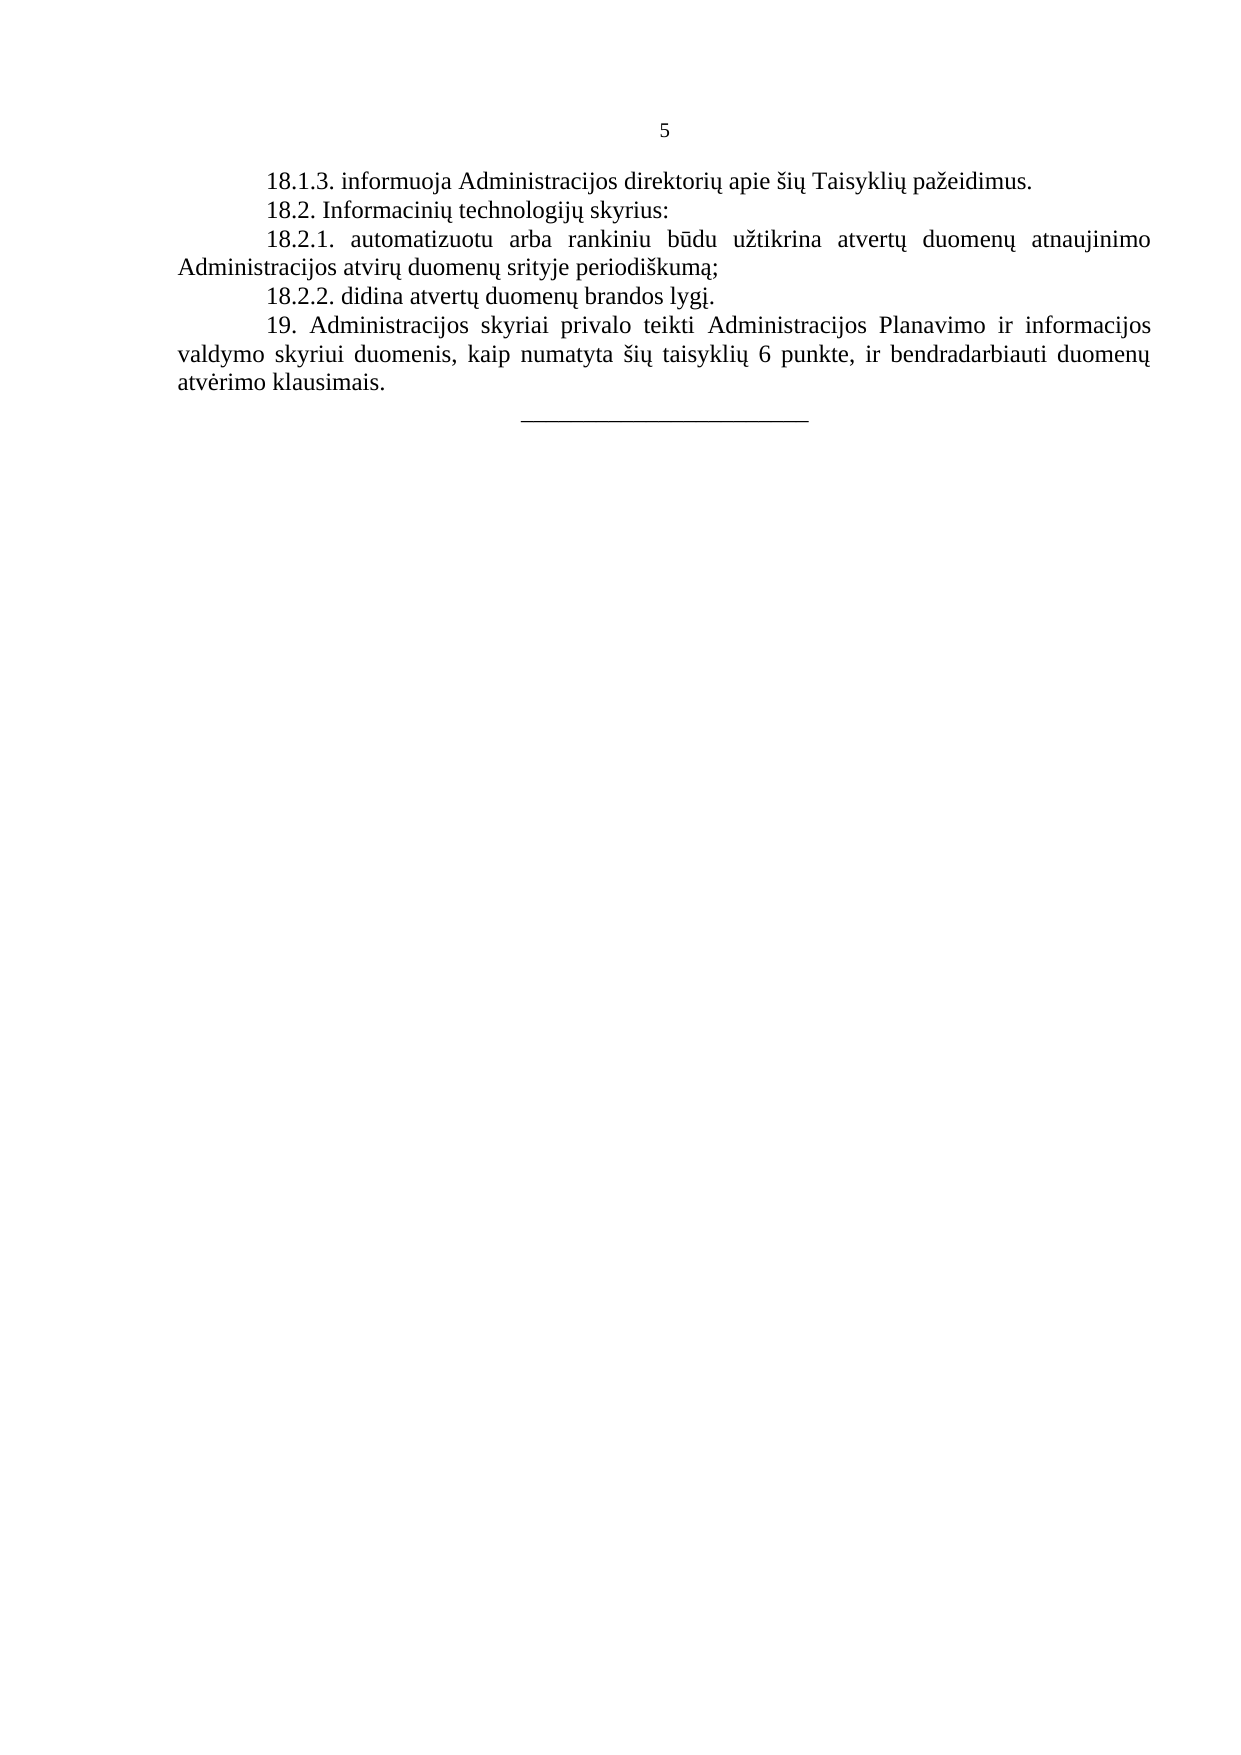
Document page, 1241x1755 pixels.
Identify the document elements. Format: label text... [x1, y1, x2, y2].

text 18.2.1. automatizuotu arba rankiniu būdu užtikrina atvertų duomenų atnaujinimo Administracijos atvirų duomenų srityje periodiškumą; [177, 224, 1152, 281]
text 19. Administracijos skyriai privalo teikti Administracijos Planavimo ir informacijos valdymo skyriui duomenis, kaip numatyta šių taisyklių 6 punkte, ir bendradarbiauti duomenų atvėrimo klausimais. [177, 310, 1152, 396]
text _______________________ [177, 396, 1152, 425]
text 18.1.3. informuoja Administracijos direktorių apie šių Taisyklių pažeidimus. [177, 166, 1152, 195]
text 18.2. Informacinių technologijų skyrius: [177, 195, 1152, 224]
text 18.2.2. didina atvertų duomenų brandos lygį. [177, 281, 1152, 310]
